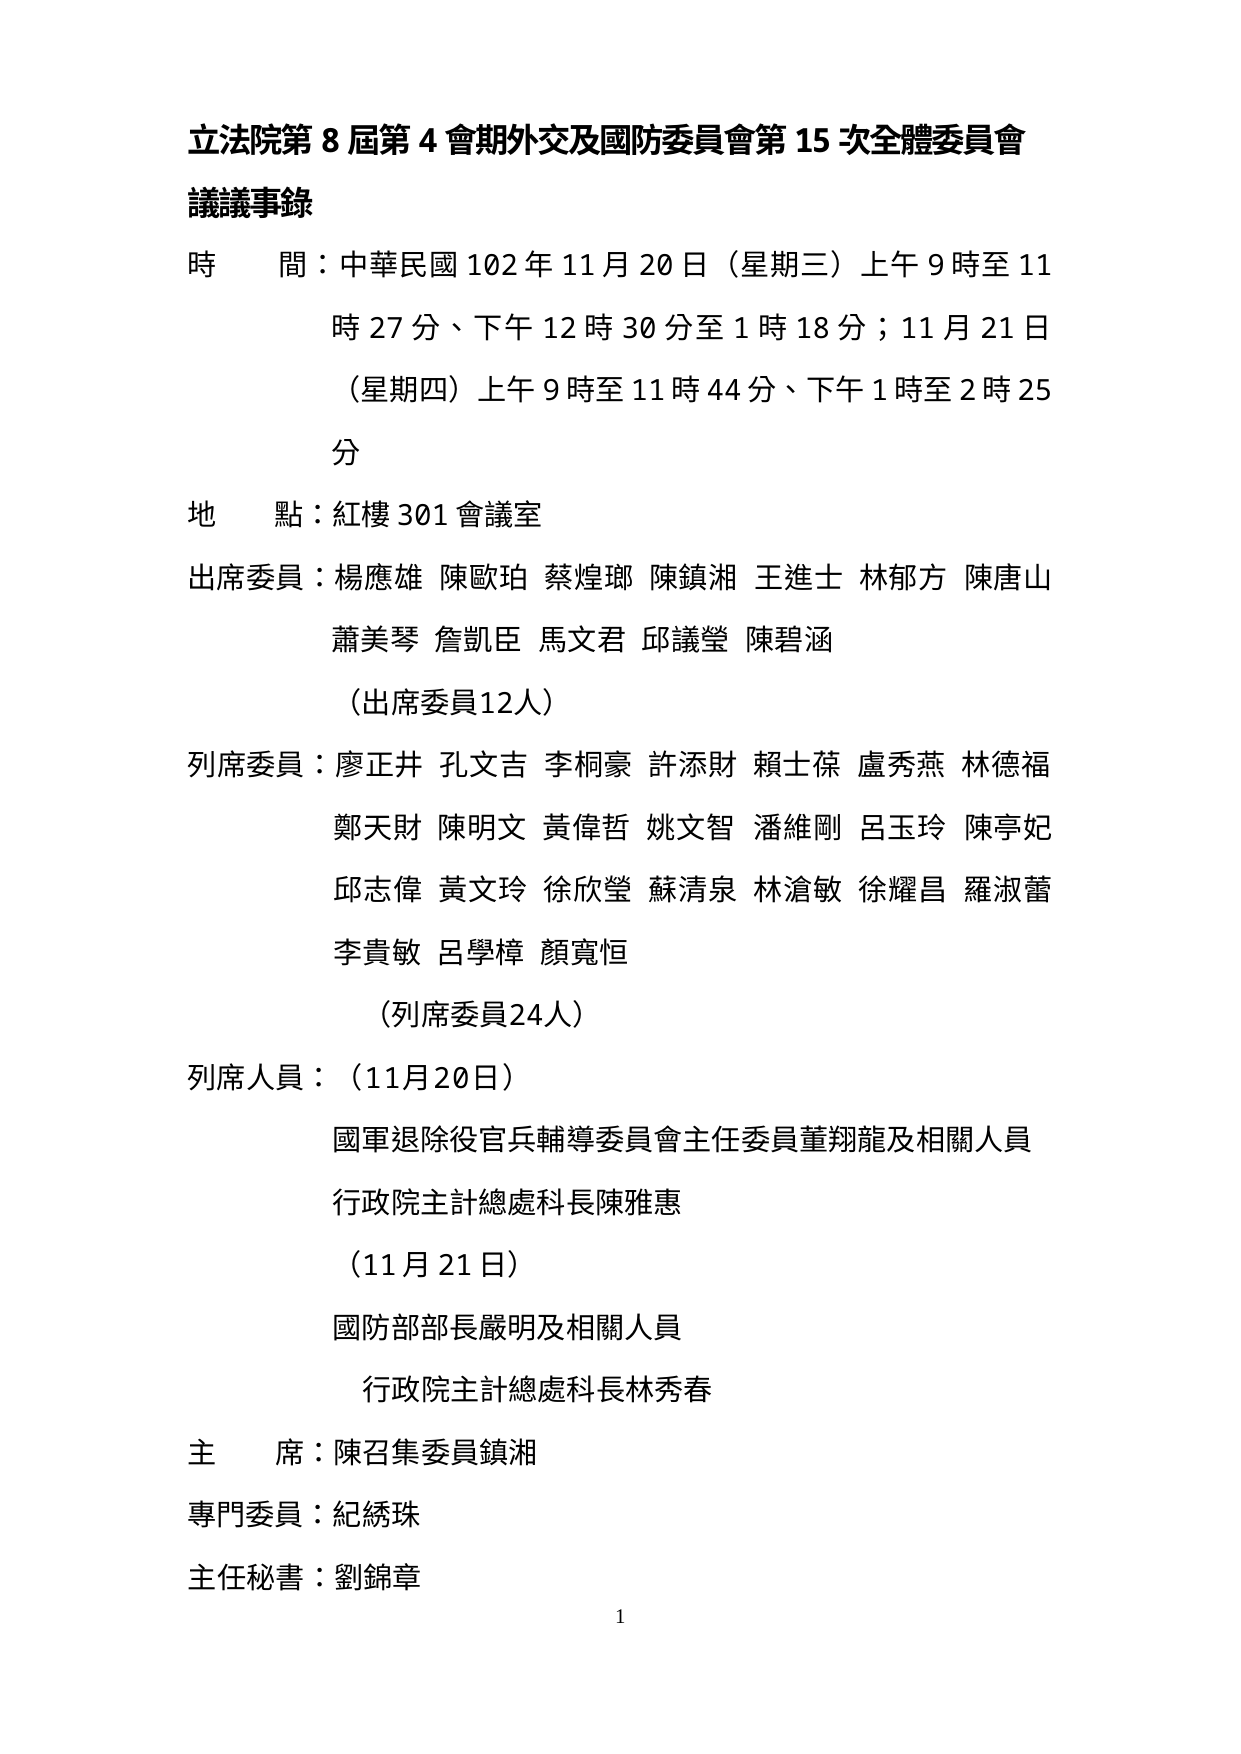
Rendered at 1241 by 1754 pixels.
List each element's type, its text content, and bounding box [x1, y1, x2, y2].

text 立法院第8屆第4會期外交及國防委員會第15次全體委員會議議事錄 [187, 96, 1053, 221]
text （列席委員24人） [187, 971, 1053, 1034]
text 時 間：中華民國102年11月20日（星期三）上午9時至11時27分、下午12時30分至1時18分；11月21日（星期四）上午9時至11時44分、下午1時至2時25分 [187, 221, 1053, 471]
text 列席人員：（11月20日） [187, 1034, 1053, 1096]
text 行政院主計總處科長陳雅惠 [332, 1159, 1053, 1221]
text 主任秘書：劉錦章 [187, 1534, 1053, 1596]
text （11月21日） [332, 1221, 1053, 1284]
text 主 席：陳召集委員鎮湘 [187, 1409, 1053, 1471]
text （出席委員12人） [332, 659, 1053, 721]
text 國防部部長嚴明及相關人員 [332, 1284, 1053, 1346]
text 地 點：紅樓301會議室 [187, 471, 1053, 534]
text 出席委員：楊應雄 陳歐珀 蔡煌瑯 陳鎮湘 王進士 林郁方 陳唐山蕭美琴 詹凱臣 馬文君 邱議瑩 陳碧涵 [187, 534, 1053, 659]
text 列席委員：廖正井 孔文吉 李桐豪 許添財 賴士葆 盧秀燕 林德福鄭天財 陳明文 黃偉哲 姚文智 潘維剛 呂玉玲 陳亭妃邱志偉 黃文玲 徐欣瑩 蘇清泉 林滄敏 徐耀昌 羅淑蕾李貴敏 呂學樟 顏寬恒 [187, 721, 1053, 971]
text 行政院主計總處科長林秀春 [187, 1346, 1053, 1409]
text 國軍退除役官兵輔導委員會主任委員董翔龍及相關人員 [332, 1096, 1053, 1159]
text 專門委員：紀綉珠 [187, 1471, 1053, 1534]
